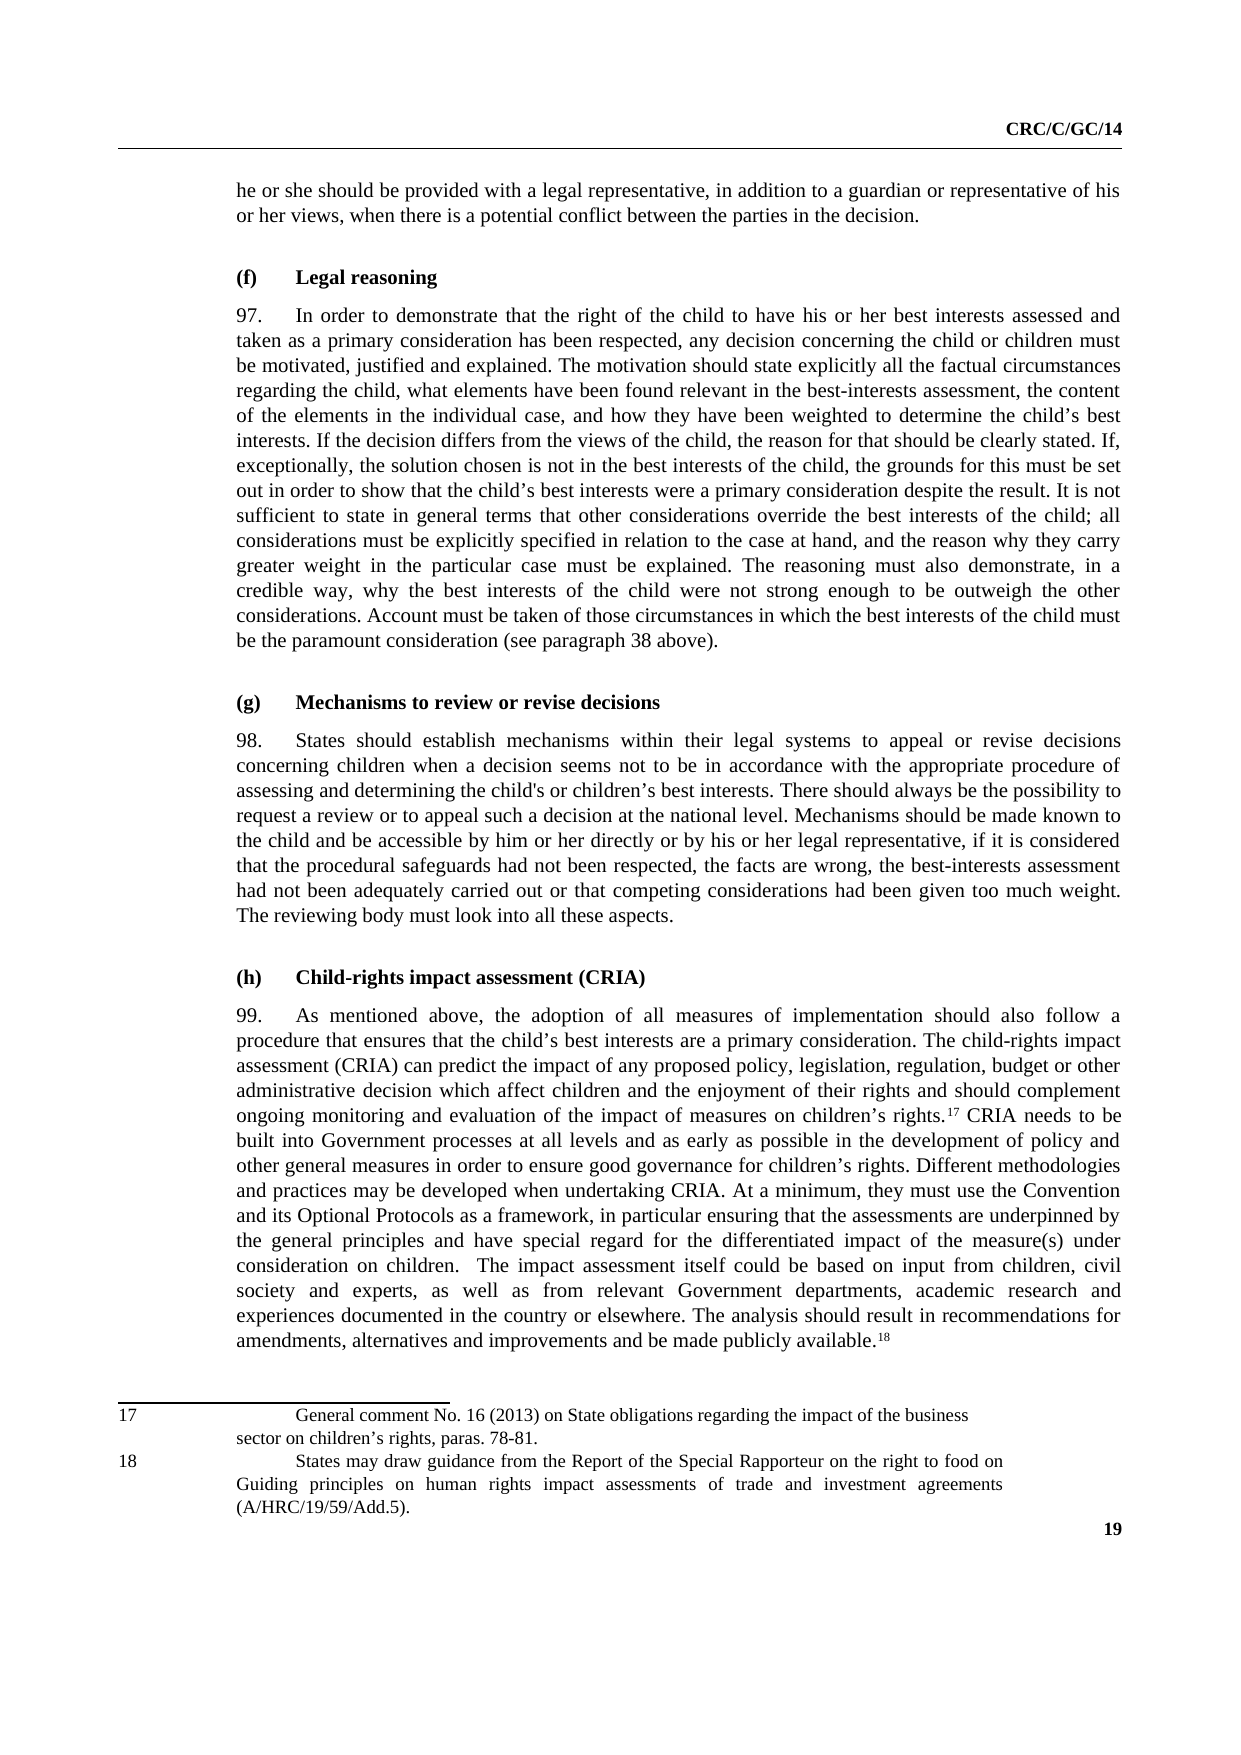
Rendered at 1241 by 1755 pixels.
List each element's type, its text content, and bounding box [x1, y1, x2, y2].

text (f) Legal reasoning [118, 265, 1004, 290]
list he or she should be provided with a legal representative, in addition to a guardian or representative of his or her views, when there is a potential conflict between the parties in the decision. [236, 177, 1122, 227]
list States should establish mechanisms within their legal systems to appeal or revise decisions concerning children when a decision seems not to be in accordance with the appropriate procedure of assessing and determining the child's or children’s best interests. There should always be the possibility to request a review or to appeal such a decision at the national level. Mechanisms should be made known to the child and be accessible by him or her directly or by his or her legal representative, if it is considered that the procedural safeguards had not been respected, the facts are wrong, the best-interests assessment had not been adequately carried out or that competing considerations had been given too much weight. The reviewing body must look into all these aspects. [236, 727, 1122, 927]
text (h) Child-rights impact assessment (CRIA) [118, 965, 1004, 990]
list General comment No. 16 (2013) on State obligations regarding the impact of the business sector on children’s rights, paras. 78-81. [118, 1403, 1004, 1449]
list In order to demonstrate that the right of the child to have his or her best interests assessed and taken as a primary consideration has been respected, any decision concerning the child or children must be motivated, justified and explained. The motivation should state explicitly all the factual circumstances regarding the child, what elements have been found relevant in the best-interests assessment, the content of the elements in the individual case, and how they have been weighted to determine the child’s best interests. If the decision differs from the views of the child, the reason for that should be clearly stated. If, exceptionally, the solution chosen is not in the best interests of the child, the grounds for this must be set out in order to show that the child’s best interests were a primary consideration despite the result. It is not sufficient to state in general terms that other considerations override the best interests of the child; all considerations must be explicitly specified in relation to the case at hand, and the reason why they carry greater weight in the particular case must be explained. The reasoning must also demonstrate, in a credible way, why the best interests of the child were not strong enough to be outweigh the other considerations. Account must be taken of those circumstances in which the best interests of the child must be the paramount consideration (see paragraph 38 above). [236, 302, 1122, 652]
list As mentioned above, the adoption of all measures of implementation should also follow a procedure that ensures that the child’s best interests are a primary consideration. The child-rights impact assessment (CRIA) can predict the impact of any proposed policy, legislation, regulation, budget or other administrative decision which affect children and the enjoyment of their rights and should complement ongoing monitoring and evaluation of the impact of measures on children’s rights. CRIA needs to be built into Government processes at all levels and as early as possible in the development of policy and other general measures in order to ensure good governance for children’s rights. Different methodologies and practices may be developed when undertaking CRIA. At a minimum, they must use the Convention and its Optional Protocols as a framework, in particular ensuring that the assessments are underpinned by the general principles and have special regard for the differentiated impact of the measure(s) under consideration on children. The impact assessment itself could be based on input from children, civil society and experts, as well as from relevant Government departments, academic research and experiences documented in the country or elsewhere. The analysis should result in recommendations for amendments, alternatives and improvements and be made publicly available. [236, 1002, 1122, 1352]
text (g) Mechanisms to review or revise decisions [118, 690, 1004, 715]
list States may draw guidance from the Report of the Special Rapporteur on the right to food on Guiding principles on human rights impact assessments of trade and investment agreements (A/HRC/19/59/Add.5). [118, 1449, 1004, 1518]
